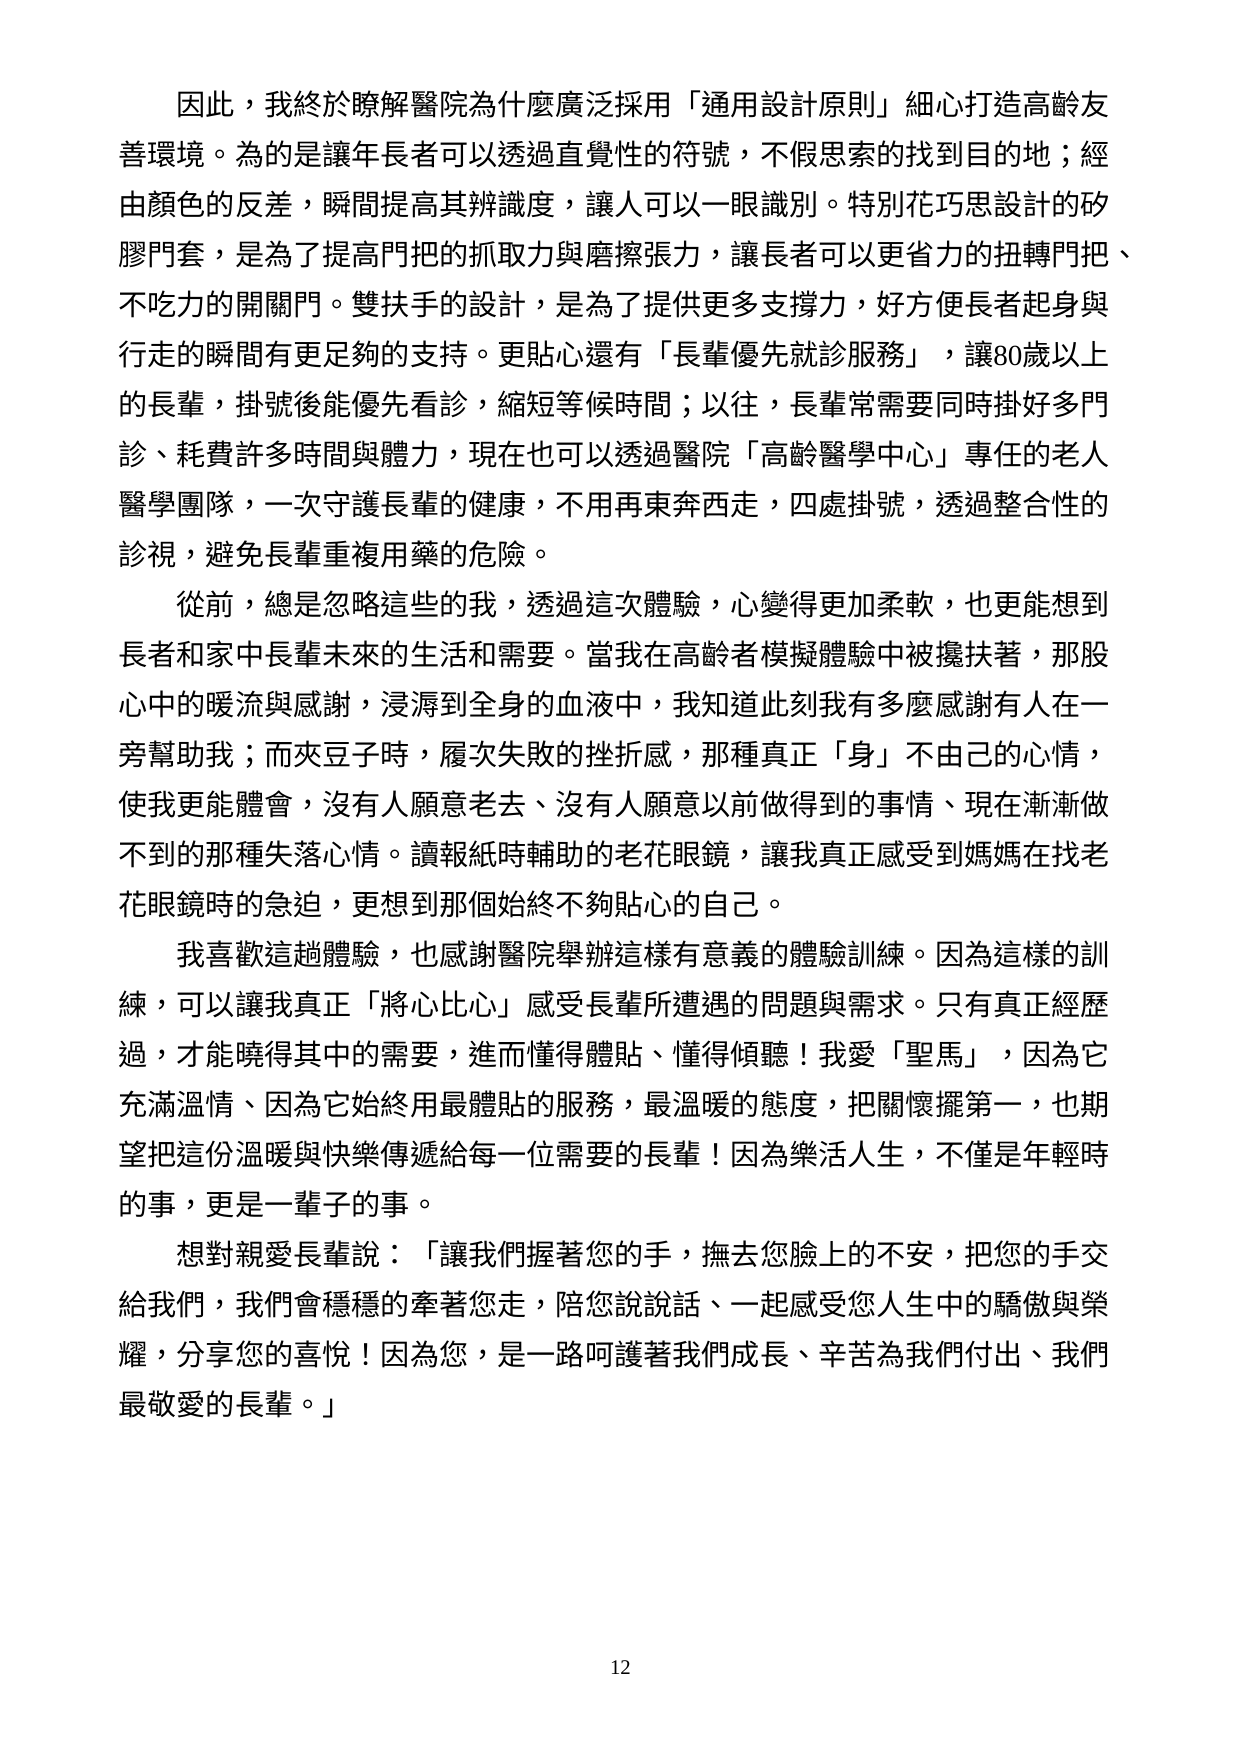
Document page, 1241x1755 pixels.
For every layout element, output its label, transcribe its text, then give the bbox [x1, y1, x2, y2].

text 我喜歡這趟體驗，也感謝醫院舉辦這樣有意義的體驗訓練。因為這樣的訓練，可以讓我真正「將心比心」感受長輩所遭遇的問題與需求。只有真正經歷過，才能曉得其中的需要，進而懂得體貼、懂得傾聽！我愛「聖馬」，因為它充滿溫情、因為它始終用最體貼的服務，最溫暖的態度，把關懷擺第一，也期望把這份溫暖與快樂傳遞給每一位需要的長輩！因為樂活人生，不僅是年輕時的事，更是一輩子的事。 [118, 925, 1122, 1225]
text 因此，我終於瞭解醫院為什麼廣泛採用「通用設計原則」細心打造高齡友善環境。為的是讓年長者可以透過直覺性的符號，不假思索的找到目的地；經由顏色的反差，瞬間提高其辨識度，讓人可以一眼識別。特別花巧思設計的矽膠門套，是為了提高門把的抓取力與磨擦張力，讓長者可以更省力的扭轉門把、不吃力的開關門。雙扶手的設計，是為了提供更多支撐力，好方便長者起身與行走的瞬間有更足夠的支持。更貼心還有「長輩優先就診服務」，讓80歲以上的長輩，掛號後能優先看診，縮短等候時間；以往，長輩常需要同時掛好多門診、耗費許多時間與體力，現在也可以透過醫院「高齡醫學中心」專任的老人醫學團隊，一次守護長輩的健康，不用再東奔西走，四處掛號，透過整合性的診視，避免長輩重複用藥的危險。 [118, 75, 1124, 575]
text 從前，總是忽略這些的我，透過這次體驗，心變得更加柔軟，也更能想到長者和家中長輩未來的生活和需要。當我在高齡者模擬體驗中被攙扶著，那股心中的暖流與感謝，浸溽到全身的血液中，我知道此刻我有多麼感謝有人在一旁幫助我；而夾豆子時，履次失敗的挫折感，那種真正「身」不由己的心情，使我更能體會，沒有人願意老去、沒有人願意以前做得到的事情、現在漸漸做不到的那種失落心情。讀報紙時輔助的老花眼鏡，讓我真正感受到媽媽在找老花眼鏡時的急迫，更想到那個始終不夠貼心的自己。 [118, 575, 1124, 925]
text 想對親愛長輩說：「讓我們握著您的手，撫去您臉上的不安，把您的手交給我們，我們會穩穩的牽著您走，陪您說說話、一起感受您人生中的驕傲與榮耀，分享您的喜悅！因為您，是一路呵護著我們成長、辛苦為我們付出、我們最敬愛的長輩。」 [118, 1225, 1122, 1425]
